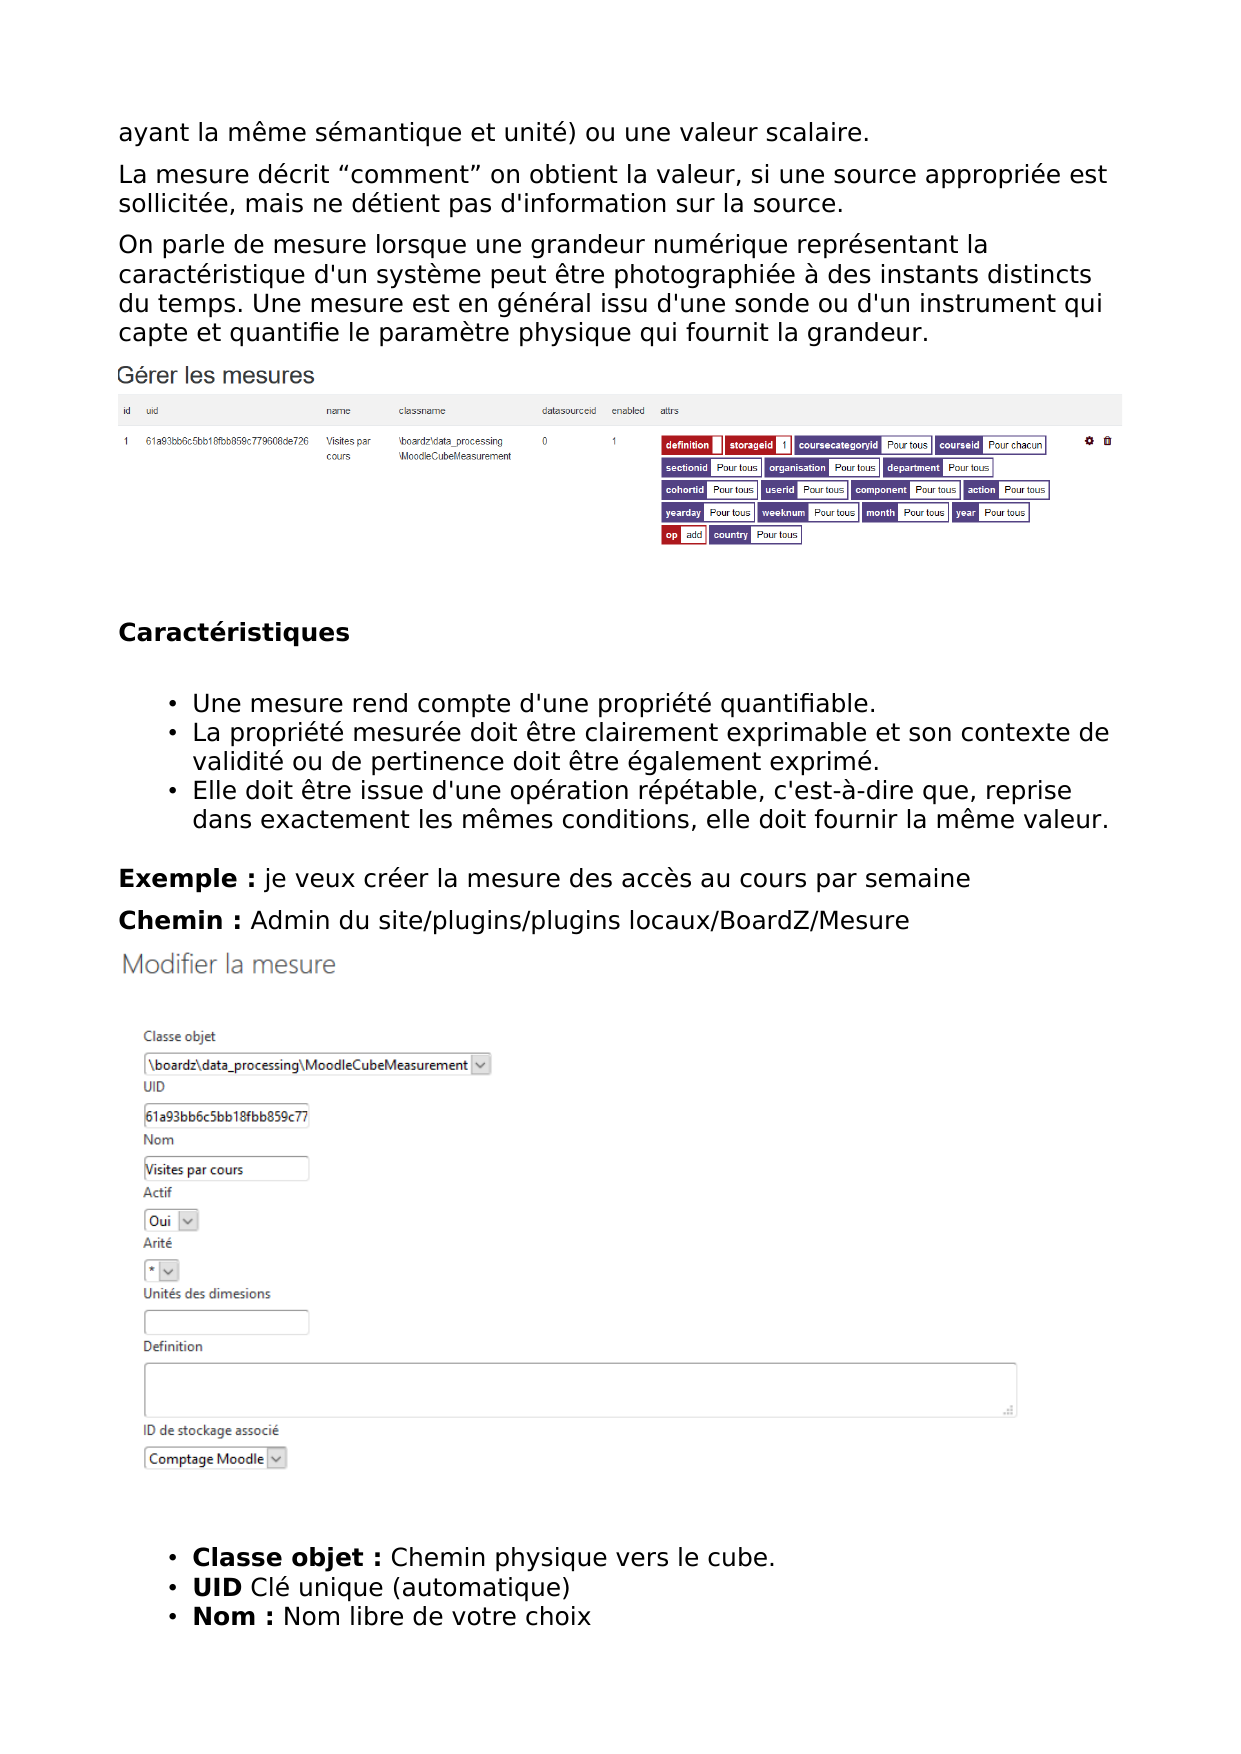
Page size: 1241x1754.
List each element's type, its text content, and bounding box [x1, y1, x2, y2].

list Classe objet : Chemin physique vers le cube. [177, 1544, 1122, 1573]
picture [118, 947, 1123, 1473]
picture [118, 359, 1123, 552]
text Exemple : je veux créer la mesure des accès au cours par semaine [118, 864, 1122, 893]
list Nom : Nom libre de votre choix [177, 1602, 1122, 1631]
subtitle Caractéristiques [118, 618, 1122, 647]
list Une mesure rend compte d'une propriété quantifiable. [177, 689, 1122, 718]
text ayant la même sémantique et unité) ou une valeur scalaire. [118, 118, 1122, 147]
text On parle de mesure lorsque une grandeur numérique représentant la caractéristique d'un système peut être photographiée à des instants distincts du temps. Une mesure est en général issu d'une sonde ou d'un instrument qui capte et quantifie le paramètre physique qui fournit la grandeur. [118, 231, 1122, 347]
text Chemin : Admin du site/plugins/plugins locaux/BoardZ/Mesure [118, 906, 1122, 935]
text La mesure décrit “comment” on obtient la valeur, si une source appropriée est sollicitée, mais ne détient pas d'information sur la source. [118, 160, 1122, 218]
list Elle doit être issue d'une opération répétable, c'est-à-dire que, reprise dans exactement les mêmes conditions, elle doit fournir la même valeur. [177, 776, 1122, 835]
list La propriété mesurée doit être clairement exprimable et son contexte de validité ou de pertinence doit être également exprimé. [177, 718, 1122, 776]
list UID Clé unique (automatique) [177, 1573, 1122, 1602]
